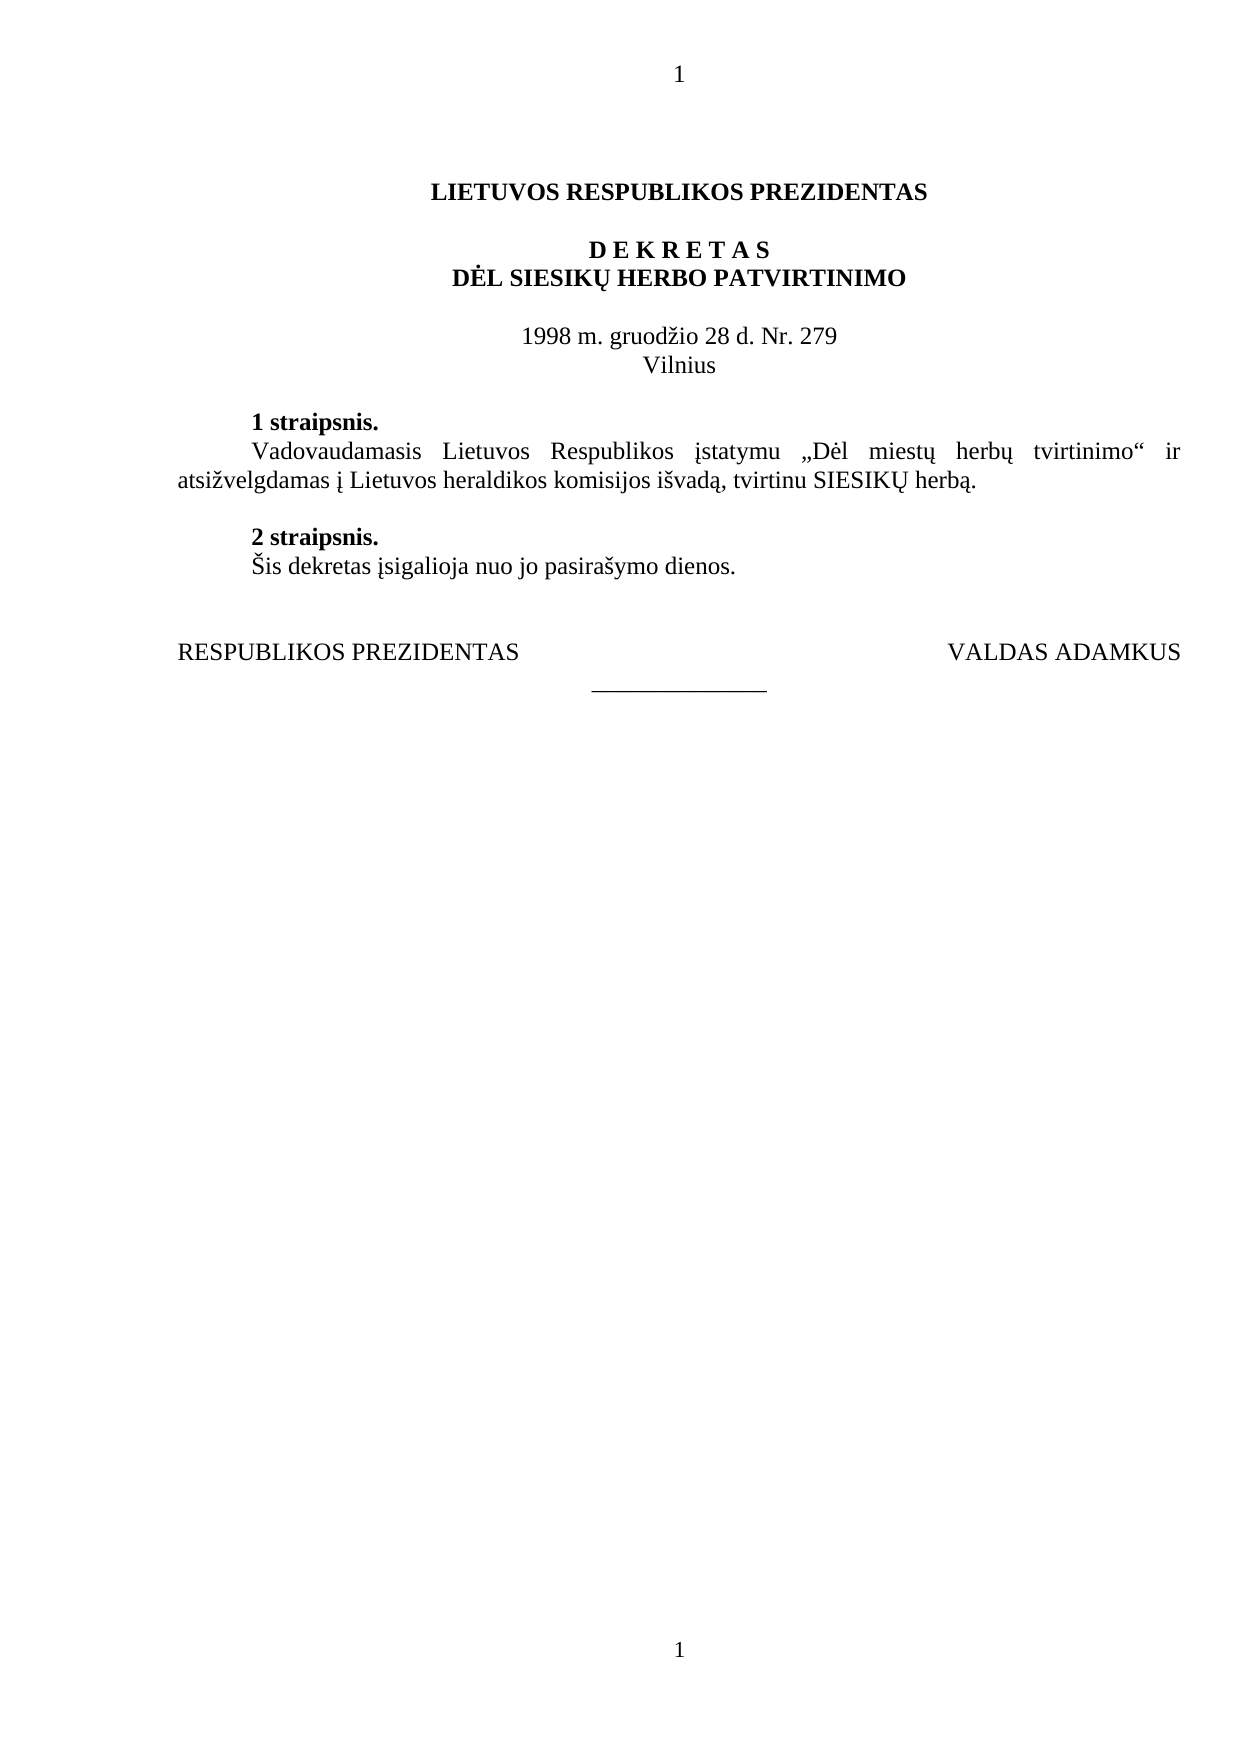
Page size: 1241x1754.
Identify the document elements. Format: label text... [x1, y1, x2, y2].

text Vadovaudamasis Lietuvos Respublikos įstatymu „Dėl miestų herbų tvirtinimo“ ir atsižvelgdamas į Lietuvos heraldikos komisijos išvadą, tvirtinu SIESIKŲ herbą. [177, 436, 1181, 493]
text 2 straipsnis. [177, 522, 1181, 551]
text LIETUVOS RESPUBLIKOS PREZIDENTAS [177, 177, 1181, 206]
text D E K R E T A S [177, 235, 1181, 263]
text RESPUBLIKOS PREZIDENTAS VALDAS ADAMKUS [177, 637, 1181, 666]
text 1 straipsnis. [177, 407, 1181, 436]
text Šis dekretas įsigalioja nuo jo pasirašymo dienos. [177, 551, 1181, 580]
text DĖL SIESIKŲ HERBO PATVIRTINIMO [177, 263, 1181, 292]
text 1998 m. gruodžio 28 d. Nr. 279 [177, 321, 1181, 350]
text ______________ [177, 666, 1181, 695]
text Vilnius [177, 350, 1181, 378]
